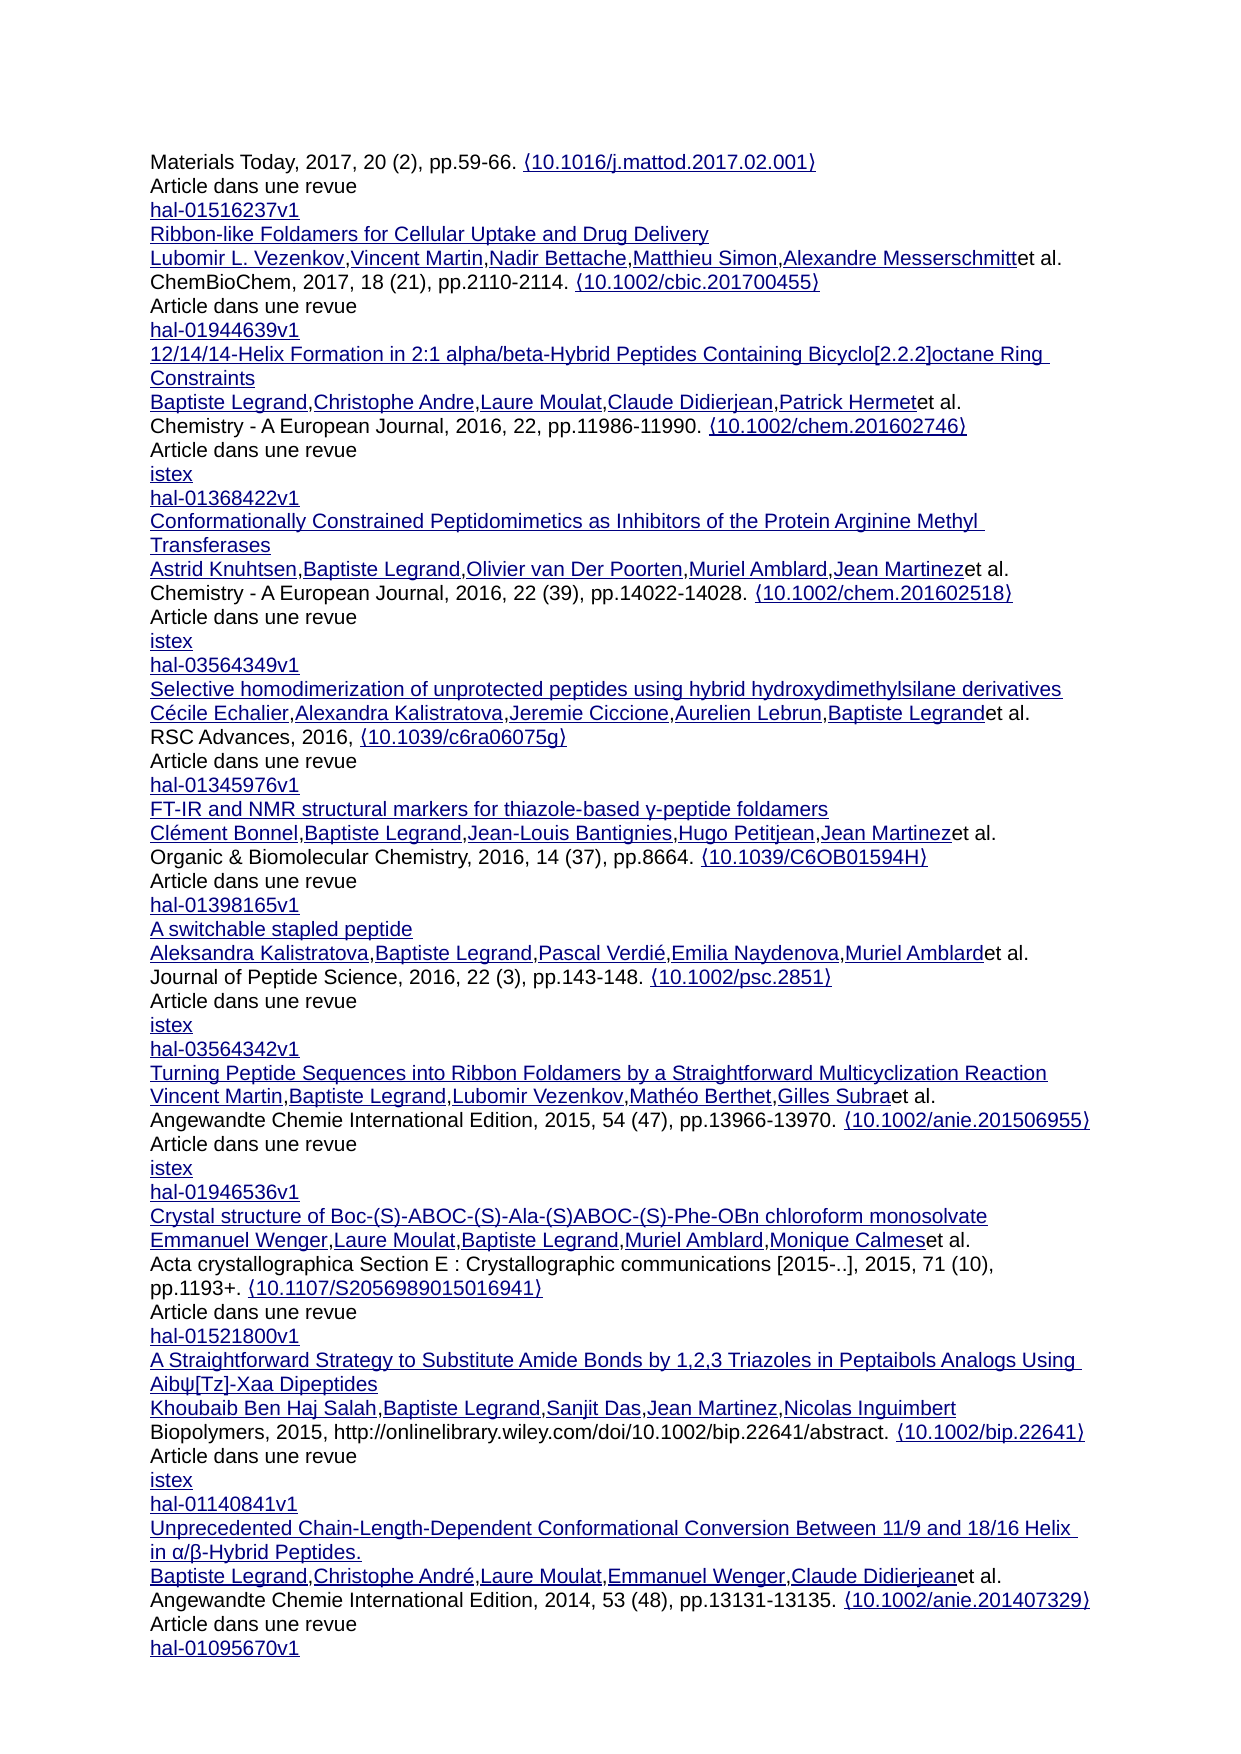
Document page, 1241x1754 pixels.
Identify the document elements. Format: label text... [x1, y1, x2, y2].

table_cell Crystal structure of Boc-(S)-ABOC-(S)-Ala-(S)ABOC-(S)-Phe-OBn chloroform monosolvate Emmanuel Wenger,Laure Moulat,Baptiste Legrand,Muriel Amblard,Monique Calmeset al. Acta crystallographica Section E : Crystallographic communications [2015-..], 2015, 71 (10), pp.1193+. ⟨10.1107/S2056989015016941⟩ Article dans une revue hal-01521800v1 [150, 1204, 1090, 1348]
table_cell Turning Peptide Sequences into Ribbon Foldamers by a Straightforward Multicyclization Reaction Vincent Martin,Baptiste Legrand,Lubomir Vezenkov,Mathéo Berthet,Gilles Subraet al. Angewandte Chemie International Edition, 2015, 54 (47), pp.13966-13970. ⟨10.1002/anie.201506955⟩ Article dans une revue istex hal-01946536v1 [150, 1060, 1090, 1204]
table_cell Ribbon-like Foldamers for Cellular Uptake and Drug Delivery Lubomir L. Vezenkov,Vincent Martin,Nadir Bettache,Matthieu Simon,Alexandre Messerschmittet al. ChemBioChem, 2017, 18 (21), pp.2110-2114. ⟨10.1002/cbic.201700455⟩ Article dans une revue hal-01944639v1 [150, 222, 1090, 342]
table_cell Unprecedented Chain-Length-Dependent Conformational Conversion Between 11/9 and 18/16 Helix in α/β-Hybrid Peptides. Baptiste Legrand,Christophe André,Laure Moulat,Emmanuel Wenger,Claude Didierjeanet al. Angewandte Chemie International Edition, 2014, 53 (48), pp.13131-13135. ⟨10.1002/anie.201407329⟩ Article dans une revue hal-01095670v1 [150, 1516, 1090, 1659]
table_cell Materials Today, 2017, 20 (2), pp.59-66. ⟨10.1016/j.mattod.2017.02.001⟩ Article dans une revue hal-01516237v1 [150, 150, 1090, 222]
table_cell FT-​IR and NMR structural markers for thiazole-​based γ-​peptide foldamers Clément Bonnel,Baptiste Legrand,Jean-Louis Bantignies,Hugo Petitjean,Jean Martinezet al. Organic & Biomolecular Chemistry, 2016, 14 (37), pp.8664. ⟨10.1039/C6OB01594H⟩ Article dans une revue hal-01398165v1 [150, 797, 1090, 917]
table_cell A switchable stapled peptide Aleksandra Kalistratova,Baptiste Legrand,Pascal Verdié,Emilia Naydenova,Muriel Amblardet al. Journal of Peptide Science, 2016, 22 (3), pp.143-148. ⟨10.1002/psc.2851⟩ Article dans une revue istex hal-03564342v1 [150, 917, 1090, 1060]
table_cell 12/14/14-Helix Formation in 2:1 alpha/beta-Hybrid Peptides Containing Bicyclo[2.2.2]octane Ring Constraints Baptiste Legrand,Christophe Andre,Laure Moulat,Claude Didierjean,Patrick Hermetet al. Chemistry - A European Journal, 2016, 22, pp.11986-11990. ⟨10.1002/chem.201602746⟩ Article dans une revue istex hal-01368422v1 [150, 342, 1090, 509]
table_cell A Straightforward Strategy to Substitute Amide Bonds by 1,2,3 Triazoles in Peptaibols Analogs Using Aibψ[Tz]-Xaa Dipeptides Khoubaib Ben Haj Salah,Baptiste Legrand,Sanjit Das,Jean Martinez,Nicolas Inguimbert Biopolymers, 2015, http://onlinelibrary.wiley.com/doi/10.1002/bip.22641/abstract. ⟨10.1002/bip.22641⟩ Article dans une revue istex hal-01140841v1 [150, 1348, 1090, 1516]
table_cell Selective homodimerization of unprotected peptides using hybrid hydroxydimethylsilane derivatives Cécile Echalier,Alexandra Kalistratova,Jeremie Ciccione,Aurelien Lebrun,Baptiste Legrandet al. RSC Advances, 2016, ⟨10.1039/c6ra06075g⟩ Article dans une revue hal-01345976v1 [150, 677, 1090, 797]
table_cell Conformationally Constrained Peptidomimetics as Inhibitors of the Protein Arginine Methyl Transferases Astrid Knuhtsen,Baptiste Legrand,Olivier van Der Poorten,Muriel Amblard,Jean Martinezet al. Chemistry - A European Journal, 2016, 22 (39), pp.14022-14028. ⟨10.1002/chem.201602518⟩ Article dans une revue istex hal-03564349v1 [150, 509, 1090, 677]
